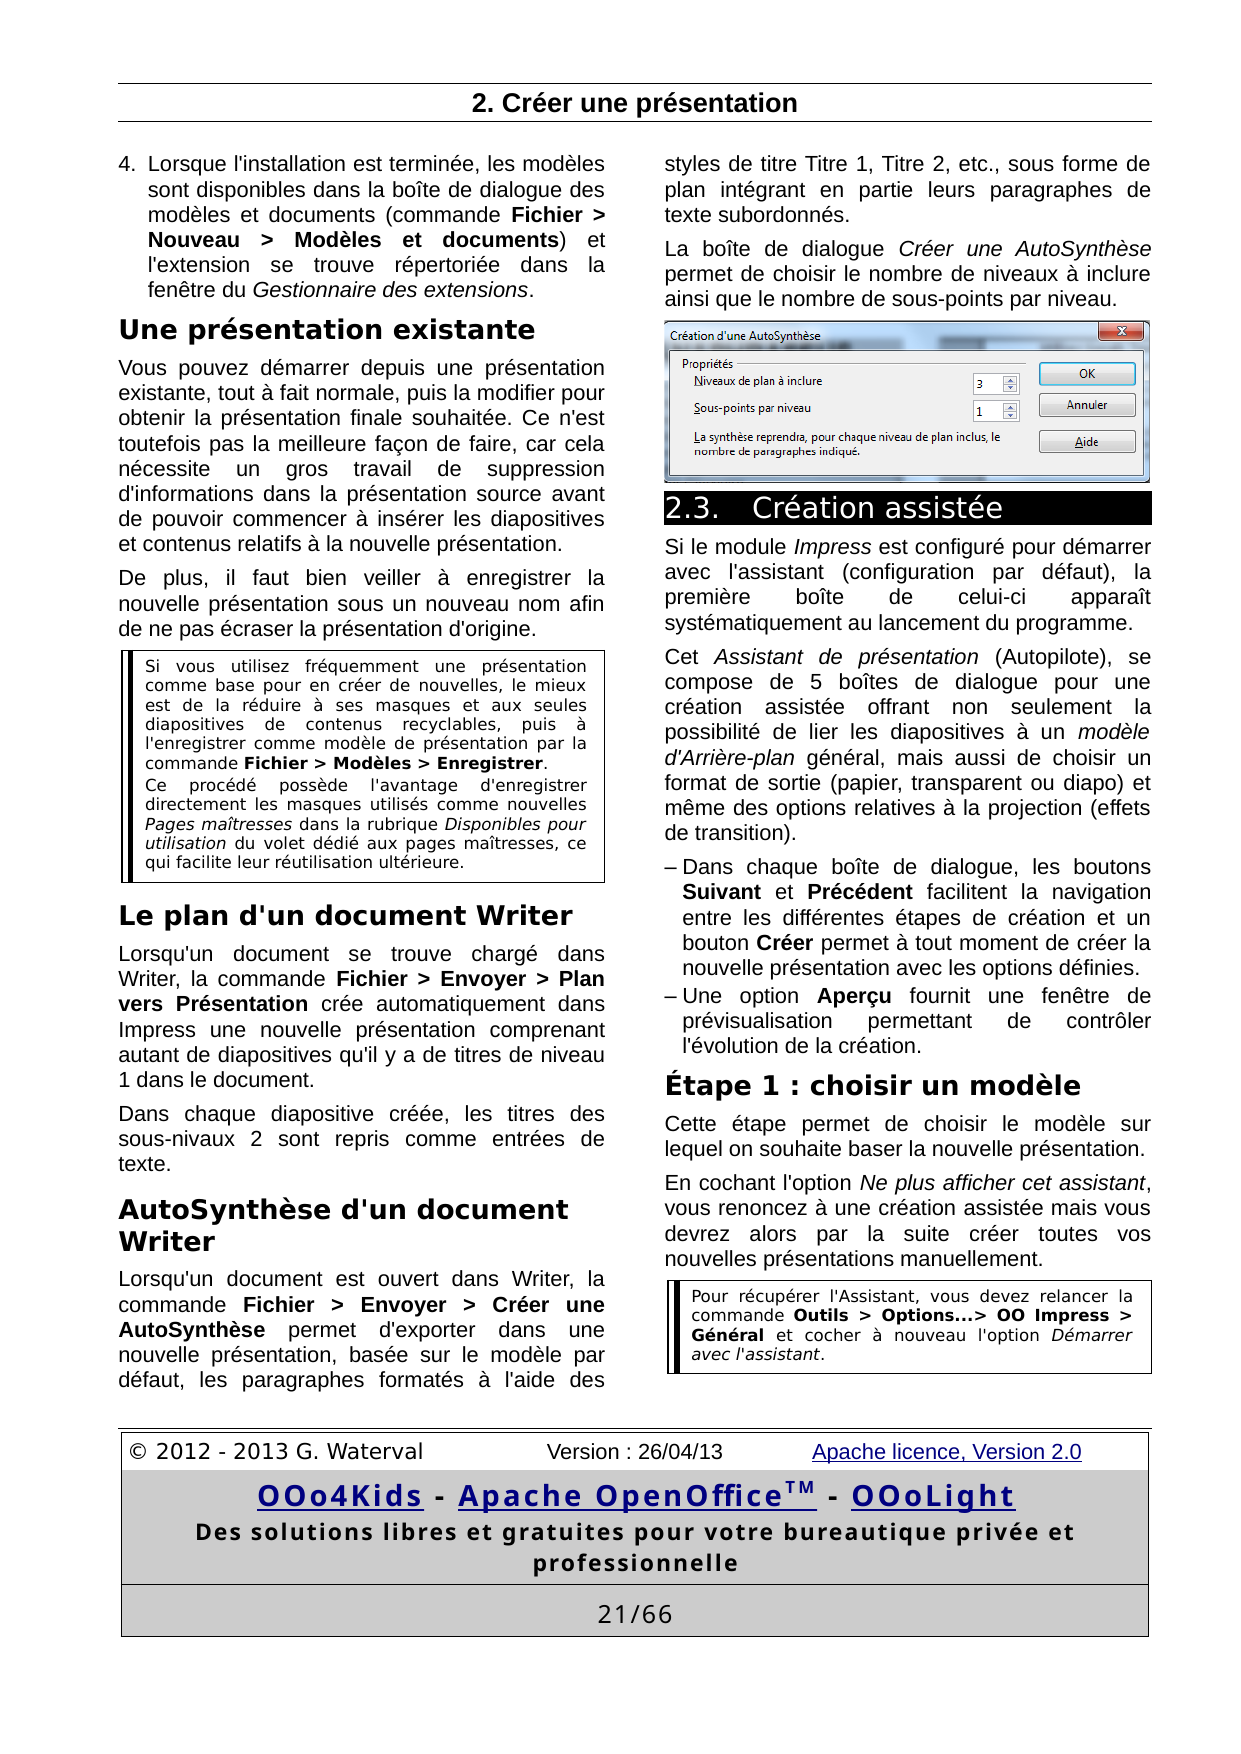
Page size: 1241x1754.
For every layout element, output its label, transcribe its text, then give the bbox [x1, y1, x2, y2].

list Dans chaque boîte de dialogue, les boutons Suivant et Précédent facilitent la navigation entre les différentes étapes de création et un bouton Créer permet à tout moment de créer la nouvelle présentation avec les options définies. [664, 854, 1152, 980]
subtitle Étape 1 : choisir un modèle [664, 1070, 1152, 1102]
subtitle Création assistée [664, 491, 1152, 525]
list Une option Aperçu fournit une fenêtre de prévisualisation permettant de contrôler l'évolution de la création. [664, 983, 1152, 1059]
text Lorsqu'un document est ouvert dans Writer, la commande Fichier > Envoyer > Créer une AutoSynthèse permet d'exporter dans une nouvelle présentation, basée sur le modèle par défaut, les paragraphes formatés à l'aide des [118, 1266, 605, 1392]
table_header Si vous utilisez fréquemment une présentation comme base pour en créer de nouvelles, le mieux est de la réduire à ses masques et aux seules diapositives de contenus recyclables, puis à l'enregistrer comme modèle de présentation par la commande Fichier > Modèles > Enregistrer. Ce procédé possède l'avantage d'enregistrer directement les masques utilisés comme nouvelles Pages maîtresses dans la rubrique Disponibles pour utilisation du volet dédié aux pages maîtresses, ce qui facilite leur réutilisation ultérieure. [133, 651, 604, 882]
text Dans chaque diapositive créée, les titres des sous-nivaux 2 sont repris comme entrées de texte. [118, 1101, 605, 1177]
text Si le module Impress est configuré pour démarrer avec l'assistant (configuration par défaut), la première boîte de celui-ci apparaît systématiquement au lancement du programme. [664, 534, 1152, 635]
picture [664, 320, 1150, 483]
text Cet Assistant de présentation (Autopilote), se compose de 5 boîtes de dialogue pour une création assistée offrant non seulement la possibilité de lier les diapositives à un modèle d'Arrière-plan général, mais aussi de choisir un format de sortie (papier, transparent ou diapo) et même des options relatives à la projection (effets de transition). [664, 643, 1152, 845]
table_header Pour récupérer l'Assistant, vous devez relancer la commande Outils > Options...> OO Impress > Général et cocher à nouveau l'option Démarrer avec l'assistant. [680, 1281, 1151, 1373]
text Cette étape permet de choisir le modèle sur lequel on souhaite baser la nouvelle présentation. [664, 1111, 1152, 1161]
subtitle Le plan d'un document Writer [118, 900, 605, 932]
text styles de titre Titre 1, Titre 2, etc., sous forme de plan intégrant en partie leurs paragraphes de texte subordonnés. [664, 151, 1152, 227]
text De plus, il faut bien veiller à enregistrer la nouvelle présentation sous un nouveau nom afin de ne pas écraser la présentation d'origine. [118, 565, 605, 641]
text En cochant l'option Ne plus afficher cet assistant, vous renoncez à une création assistée mais vous devrez alors par la suite créer toutes vos nouvelles présentations manuellement. [664, 1170, 1152, 1271]
list Lorsque l'installation est terminée, les modèles sont disponibles dans la boîte de dialogue des modèles et documents (commande Fichier > Nouveau > Modèles et documents) et l'extension se trouve répertoriée dans la fenêtre du Gestionnaire des extensions. [118, 151, 605, 303]
text Vous pouvez démarrer depuis une présentation existante, tout à fait normale, puis la modifier pour obtenir la présentation finale souhaitée. Ce n'est toutefois pas la meilleure façon de faire, car cela nécessite un gros travail de suppression d'informations dans la présentation source avant de pouvoir commencer à insérer les diapositives et contenus relatifs à la nouvelle présentation. [118, 355, 605, 556]
text Lorsqu'un document se trouve chargé dans Writer, la commande Fichier > Envoyer > Plan vers Présentation crée automatiquement dans Impress une nouvelle présentation comprenant autant de diapositives qu'il y a de titres de niveau 1 dans le document. [118, 941, 605, 1092]
text La boîte de dialogue Créer une AutoSynthèse permet de choisir le nombre de niveaux à inclure ainsi que le nombre de sous-points par niveau. [664, 236, 1152, 311]
subtitle AutoSynthèse d'un document Writer [118, 1194, 605, 1257]
subtitle Une présentation existante [118, 314, 605, 346]
